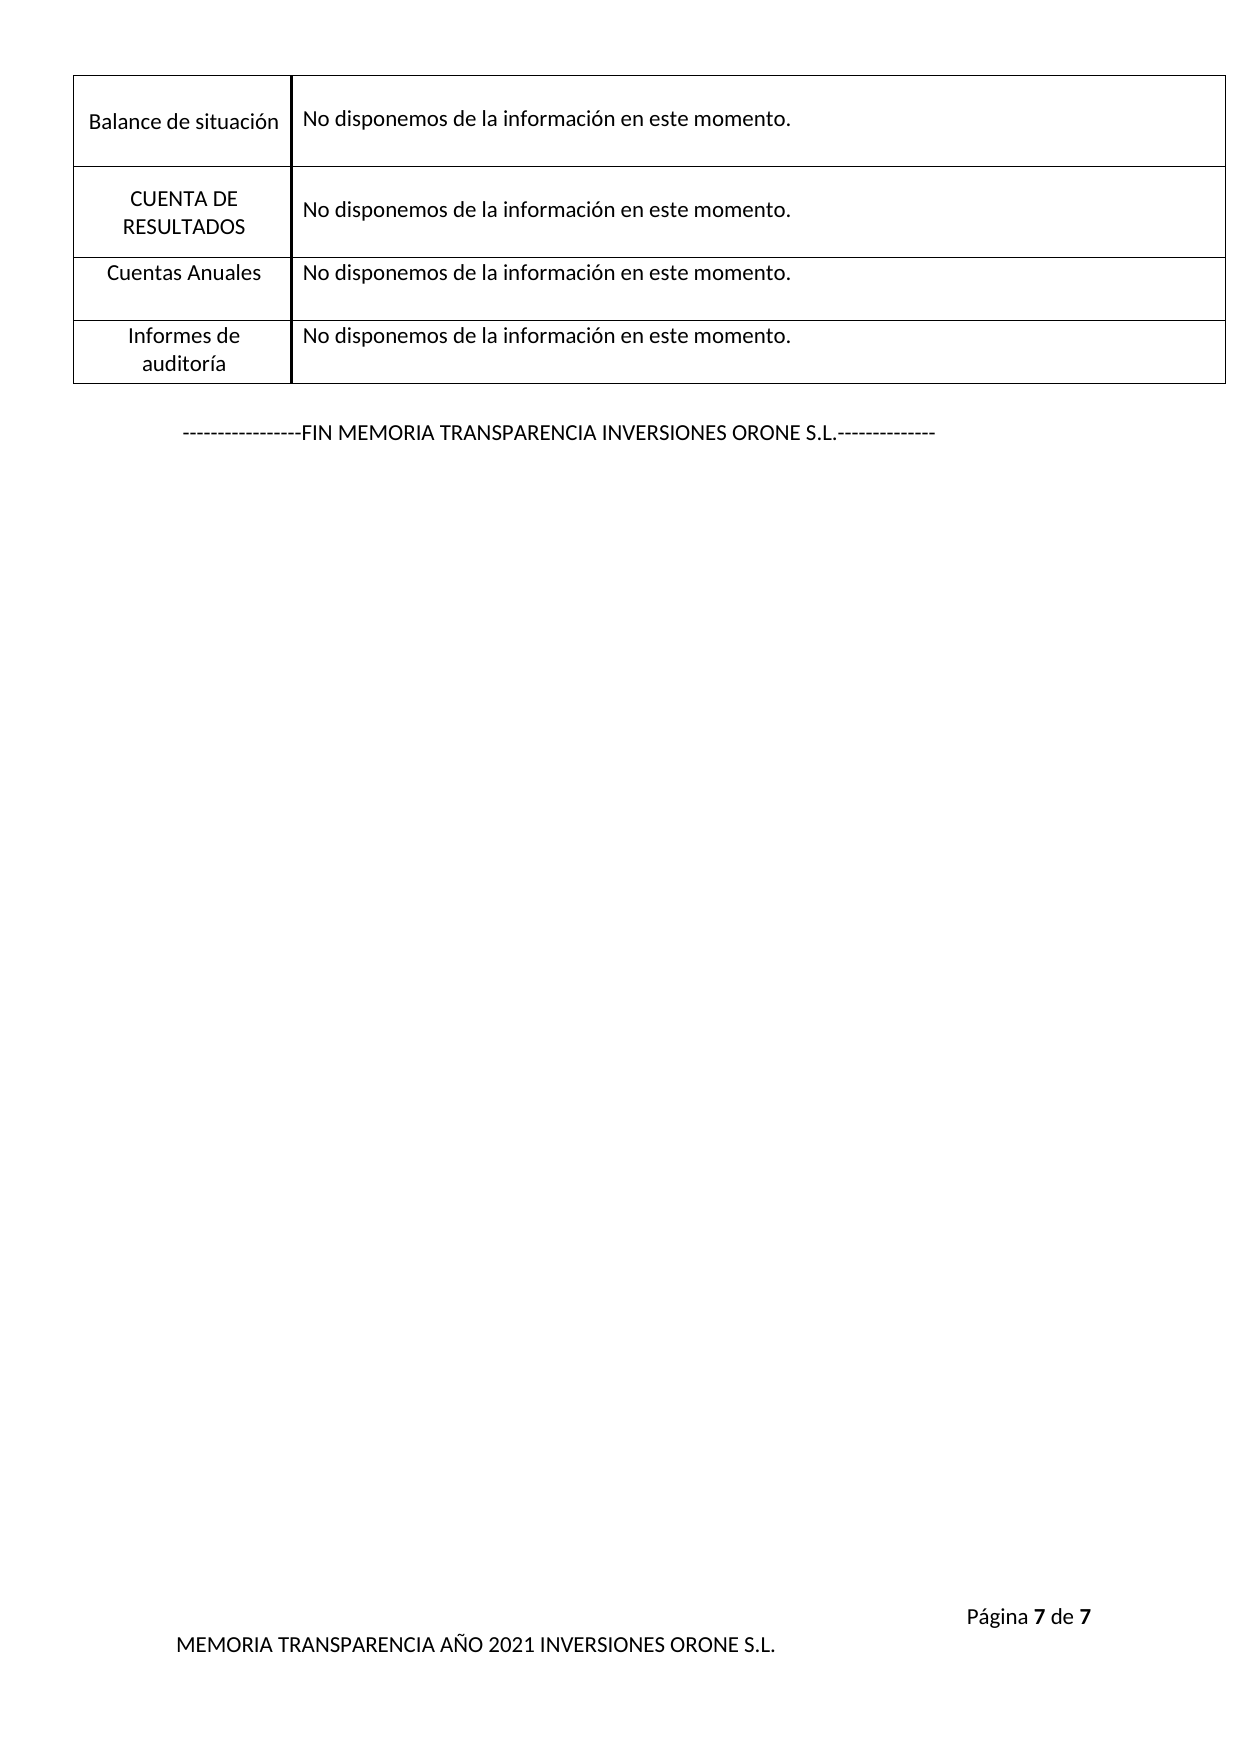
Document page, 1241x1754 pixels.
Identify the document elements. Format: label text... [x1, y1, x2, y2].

table_cell CUENTA DE RESULTADOS [74, 167, 290, 257]
table_cell No disponemos de la información en este momento. [293, 258, 1225, 320]
table_cell Cuentas Anuales [74, 258, 290, 320]
text -----------------FIN MEMORIA TRANSPARENCIA INVERSIONES ORONE S.L.-------------- [177, 418, 1091, 446]
table_cell No disponemos de la información en este momento. [293, 321, 1225, 382]
table_cell No disponemos de la información en este momento. [293, 167, 1225, 257]
table_header No disponemos de la información en este momento. [293, 76, 1225, 166]
table_header Balance de situación [74, 76, 290, 166]
table_cell Informes de auditoría [74, 321, 290, 382]
